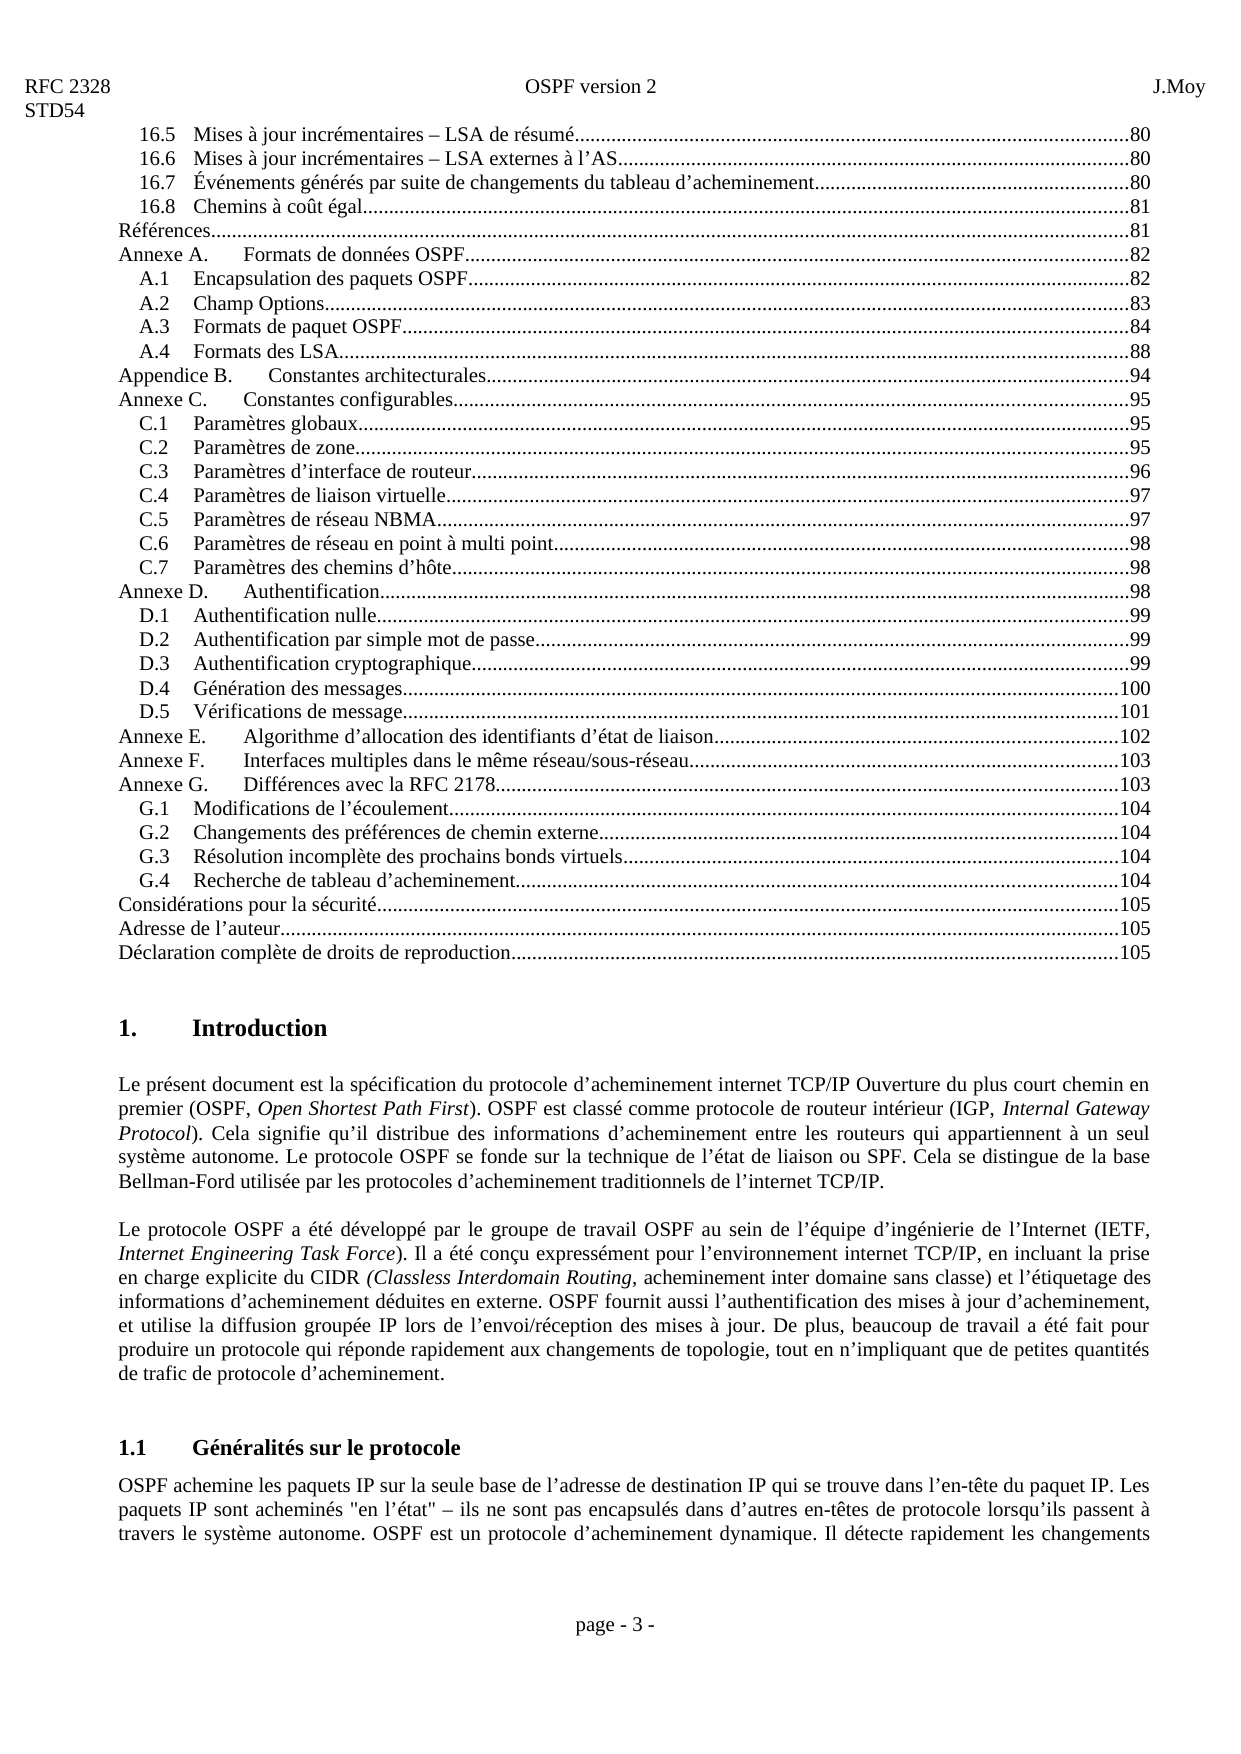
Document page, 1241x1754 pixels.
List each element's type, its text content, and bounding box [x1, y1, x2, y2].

text Considérations pour la sécurité 105 [118, 892, 1152, 916]
text Annexe D. Authentification 98 [118, 579, 1152, 603]
text 16.7 Événements générés par suite de changements du tableau d’acheminement 80 [139, 170, 1152, 194]
text 1.1 Généralités sur le protocole [118, 1434, 1152, 1461]
text G.3 Résolution incomplète des prochains bonds virtuels 104 [139, 844, 1152, 868]
text A.3 Formats de paquet OSPF 84 [139, 314, 1152, 338]
text D.1 Authentification nulle 99 [139, 603, 1152, 627]
text C.2 Paramètres de zone 95 [139, 435, 1152, 459]
text C.7 Paramètres des chemins d’hôte 98 [139, 555, 1152, 579]
text A.2 Champ Options 83 [139, 290, 1152, 314]
text G.1 Modifications de l’écoulement 104 [139, 796, 1152, 820]
text D.3 Authentification cryptographique 99 [139, 651, 1152, 675]
text OSPF achemine les paquets IP sur la seule base de l’adresse de destination IP qui se trouve dans l’en-tête du paquet IP. Les paquets IP sont acheminés "en l’état" – ils ne sont pas encapsulés dans d’autres en-têtes de protocole lorsqu’ils passent à travers le système autonome. OSPF est un protocole d’acheminement dynamique. Il détecte rapidement les changements [118, 1473, 1152, 1545]
text A.4 Formats des LSA 88 [139, 338, 1152, 363]
text Références 81 [118, 218, 1152, 242]
text C.6 Paramètres de réseau en point à multi point 98 [139, 531, 1152, 555]
text Annexe C. Constantes configurables 95 [118, 387, 1152, 411]
text D.2 Authentification par simple mot de passe 99 [139, 627, 1152, 651]
text G.4 Recherche de tableau d’acheminement 104 [139, 868, 1152, 892]
text 16.8 Chemins à coût égal 81 [139, 194, 1152, 218]
text Annexe A. Formats de données OSPF 82 [118, 242, 1152, 266]
text 16.6 Mises à jour incrémentaires – LSA externes à l’AS 80 [139, 146, 1152, 170]
text D.4 Génération des messages 100 [139, 675, 1152, 699]
text Le présent document est la spécification du protocole d’acheminement internet TCP/IP Ouverture du plus court chemin en premier (OSPF, Open Shortest Path First). OSPF est classé comme protocole de routeur intérieur (IGP, Internal Gateway Protocol). Cela signifie qu’il distribue des informations d’acheminement entre les routeurs qui appartiennent à un seul système autonome. Le protocole OSPF se fonde sur la technique de l’état de liaison ou SPF. Cela se distingue de la base Bellman-Ford utilisée par les protocoles d’acheminement traditionnels de l’internet TCP/IP. [118, 1072, 1152, 1193]
text C.5 Paramètres de réseau NBMA 97 [139, 507, 1152, 531]
text Annexe E. Algorithme d’allocation des identifiants d’état de liaison 102 [118, 723, 1152, 748]
text A.1 Encapsulation des paquets OSPF 82 [139, 266, 1152, 290]
text C.1 Paramètres globaux 95 [139, 411, 1152, 435]
text Déclaration complète de droits de reproduction 105 [118, 940, 1152, 964]
text Adresse de l’auteur 105 [118, 916, 1152, 940]
text Le protocole OSPF a été développé par le groupe de travail OSPF au sein de l’équipe d’ingénierie de l’Internet (IETF, Internet Engineering Task Force). Il a été conçu expressément pour l’environnement internet TCP/IP, en incluant la prise en charge explicite du CIDR (Classless Interdomain Routing, acheminement inter domaine sans classe) et l’étiquetage des informations d’acheminement déduites en externe. OSPF fournit aussi l’authentification des mises à jour d’acheminement, et utilise la diffusion groupée IP lors de l’envoi/réception des mises à jour. De plus, beaucoup de travail a été fait pour produire un protocole qui réponde rapidement aux changements de topologie, tout en n’impliquant que de petites quantités de trafic de protocole d’acheminement. [118, 1217, 1152, 1385]
text Annexe G. Différences avec la RFC 2178 103 [118, 772, 1152, 796]
text Appendice B. Constantes architecturales 94 [118, 363, 1152, 387]
text C.3 Paramètres d’interface de routeur 96 [139, 459, 1152, 483]
text Annexe F. Interfaces multiples dans le même réseau/sous-réseau 103 [118, 748, 1152, 772]
text G.2 Changements des préférences de chemin externe 104 [139, 820, 1152, 844]
text 1. Introduction [118, 1013, 1152, 1042]
text D.5 Vérifications de message 101 [139, 699, 1152, 723]
text 16.5 Mises à jour incrémentaires – LSA de résumé 80 [139, 122, 1152, 146]
text C.4 Paramètres de liaison virtuelle 97 [139, 483, 1152, 507]
